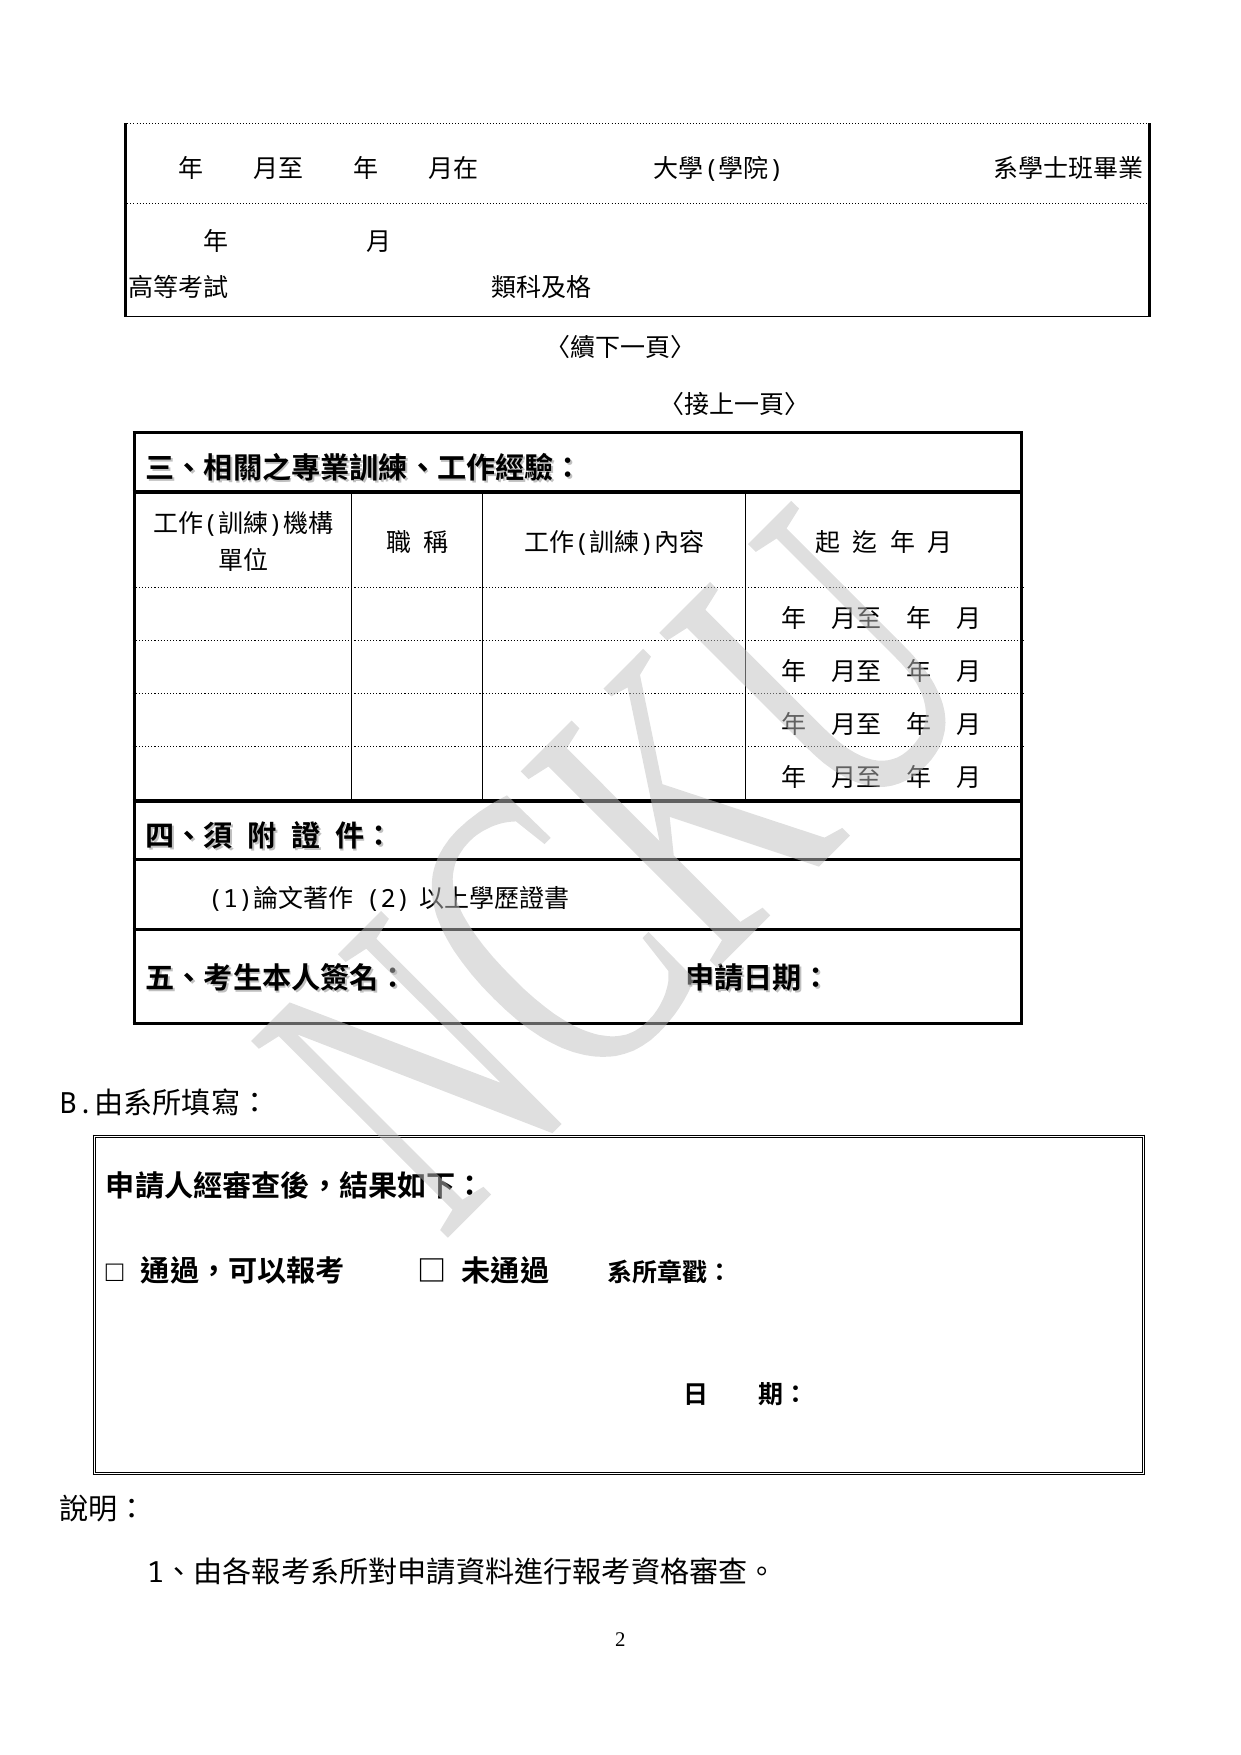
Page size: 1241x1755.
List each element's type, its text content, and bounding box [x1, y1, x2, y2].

table_cell 四、須 附 證 件： [136, 803, 491, 858]
table_cell [670, 629, 698, 640]
text 〈接上一頁〉 [59, 384, 1181, 421]
table_cell 工作(訓練)內容 [483, 494, 745, 587]
table_cell 年 月 高等考試 類科及格 [127, 203, 1148, 316]
table_header 申請人經審查後，結果如下： □ 通過，可以報考 □ 未通過 系所章戳： 日 期： [96, 1138, 1142, 1472]
table_cell (1)論文著作 (2) 以上學歷證書 [453, 861, 708, 928]
table_cell [483, 587, 704, 640]
table_cell [483, 640, 745, 693]
table_cell [737, 640, 745, 648]
table_cell (1)論文著作 (2) 以上學歷證書 [136, 861, 441, 928]
table_cell 年 月至 年 月 [940, 693, 1020, 746]
table_cell [723, 803, 1020, 858]
text 說明： [59, 1485, 1181, 1528]
table_cell [568, 746, 650, 799]
table_cell 五、考生本人簽名： 申請日期： [474, 931, 668, 1022]
table_cell [352, 587, 482, 640]
table_cell 起 迄 年 月 [746, 494, 1020, 587]
table_cell 年 月至 年 月 [746, 746, 1020, 799]
table_cell [655, 746, 745, 799]
table_cell [706, 587, 745, 640]
table_header 三、相關之專業訓練、工作經驗： [136, 434, 1020, 490]
table_cell 年 月至 年 月 [746, 587, 877, 640]
table_cell [459, 803, 638, 858]
text B.由系所填寫： [59, 1080, 363, 1122]
table_cell 年 月至 年 月 [790, 693, 925, 746]
table_cell 職 稱 [352, 494, 482, 587]
table_cell 年 月至 年 月 [847, 587, 1020, 640]
table_cell [483, 746, 579, 799]
table_cell [623, 803, 658, 838]
table_cell [136, 587, 351, 640]
table_cell 五、考生本人簽名： 申請日期： [136, 931, 438, 1022]
table_cell [352, 693, 482, 746]
table_cell [136, 746, 351, 799]
table_cell 年 月至 年 月在 大學(學院) 系學士班畢業 [127, 123, 1148, 202]
table_cell 五、考生本人簽名： 申請日期： [649, 931, 1020, 1022]
text [519, 1080, 1181, 1122]
text [344, 1080, 520, 1122]
table_cell [670, 818, 790, 858]
table_cell [352, 640, 482, 693]
table_cell 年 月至 年 月 [900, 640, 1020, 693]
table_cell 五、考生本人簽名： 申請日期： [377, 931, 518, 1022]
table_cell [644, 693, 745, 746]
text 1、由各報考系所對申請資料進行報考資格審查。 [59, 1548, 1181, 1591]
table_cell [352, 746, 482, 799]
table_cell [136, 693, 351, 746]
table_cell 年 月至 年 月 [746, 640, 920, 693]
table_cell 工作(訓練)機構單位 [136, 494, 351, 587]
table_cell 年 月至 年 月 [746, 693, 804, 746]
table_cell [483, 693, 639, 746]
table_cell (1)論文著作 (2) 以上學歷證書 [681, 861, 1020, 928]
table_cell [136, 640, 351, 693]
text 〈續下一頁〉 [59, 327, 1181, 364]
